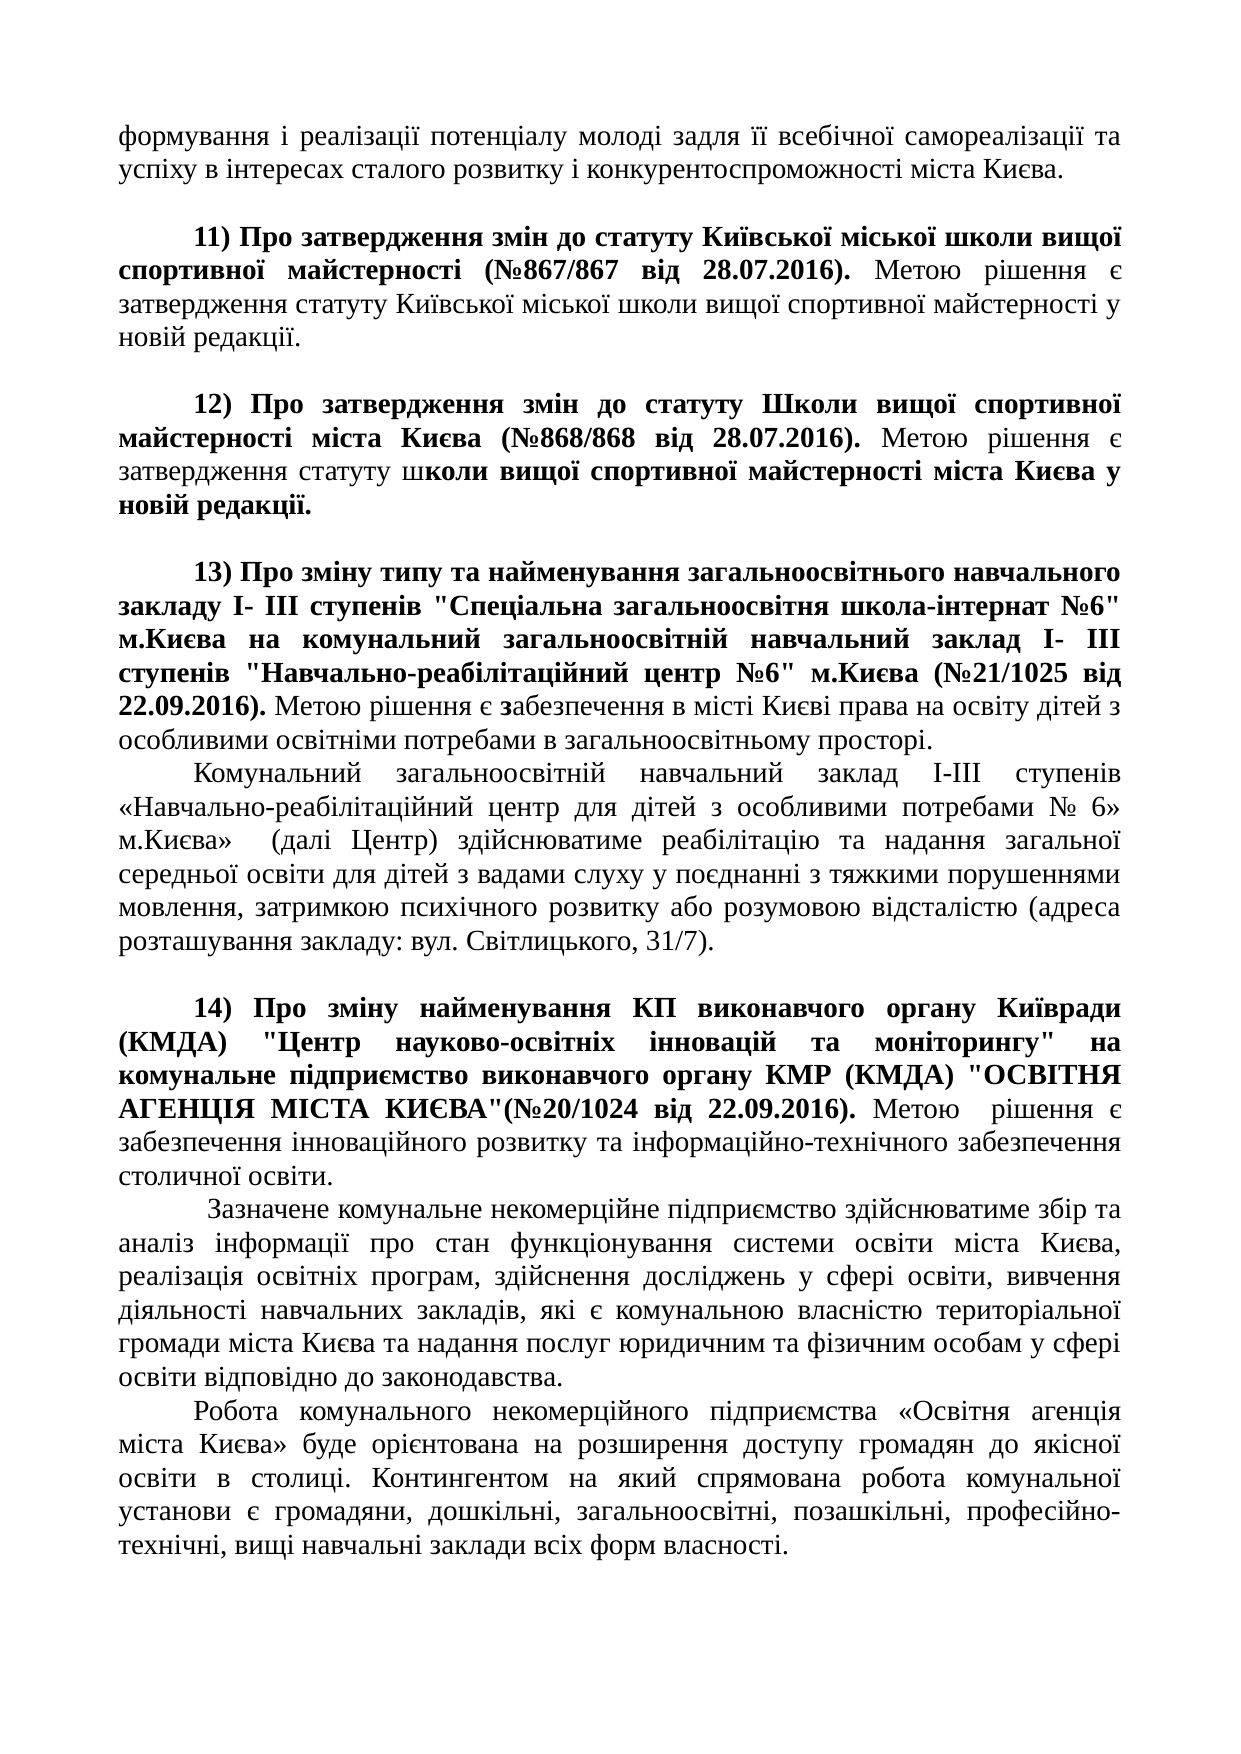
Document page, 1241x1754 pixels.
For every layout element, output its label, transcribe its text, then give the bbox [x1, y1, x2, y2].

text Робота комунального некомерційного підприємства «Освітня агенція міста Києва» буде орієнтована на розширення доступу громадян до якісної освіти в столиці. Контингентом на який спрямована робота комунальної установи є громадяни, дошкільні, загальноосвітні, позашкільні, професійно-технічні, вищі навчальні заклади всіх форм власності. [118, 1393, 1122, 1560]
text 11) Про затвердження змін до статуту Київської міської школи вищої спортивної майстерності (№867/867 від 28.07.2016). Метою рішення є затвердження статуту Київської міської школи вищої спортивної майстерності у новій редакції. [118, 219, 1122, 353]
text 13) Про зміну типу та найменування загальноосвітнього навчального закладу I- III ступенів "Спеціальна загальноосвітня школа-інтернат №6" м.Києва на комунальний загальноосвітній навчальний заклад I- III ступенів "Навчально-реабілітаційний центр №6" м.Києва (№21/1025 від 22.09.2016). Метою рішення є забезпечення в місті Києві права на освіту дітей з особливими освітніми потребами в загальноосвітньому просторі. [118, 554, 1122, 755]
text Комунальний загальноосвітній навчальний заклад І-ІІІ ступенів «Навчально-реабілітаційний центр для дітей з особливими потребами № 6» м.Києва» (далі Центр) здійснюватиме реабілітацію та надання загальної середньої освіти для дітей з вадами слуху у поєднанні з тяжкими порушеннями мовлення, затримкою психічного розвитку або розумовою відсталістю (адреса розташування закладу: вул. Світлицького, 31/7). [118, 755, 1122, 957]
text формування і реалізації потенціалу молоді задля її всебічної самореалізації та успіху в інтересах сталого розвитку і конкурентоспроможності міста Києва. [118, 118, 1122, 185]
text Зазначене комунальне некомерційне підприємство здійснюватиме збір та аналіз інформації про стан функціонування системи освіти міста Києва, реалізація освітніх програм, здійснення досліджень у сфері освіти, вивчення діяльності навчальних закладів, які є комунальною власністю територіальної громади міста Києва та надання послуг юридичним та фізичним особам у сфері освіти відповідно до законодавства. [118, 1191, 1122, 1393]
text 12) Про затвердження змін до статуту Школи вищої спортивної майстерності міста Києва (№868/868 від 28.07.2016). Метою рішення є затвердження статуту школи вищої спортивної майстерності міста Києва у новій редакції. [118, 386, 1122, 521]
text 14) Про зміну найменування КП виконавчого органу Київради (КМДА) "Центр науково-освітніх інновацій та моніторингу" на комунальне підприємство виконавчого органу КМР (КМДА) "ОСВІТНЯ АГЕНЦІЯ МІСТА КИЄВА"(№20/1024 від 22.09.2016). Метою рішення є забезпечення інноваційного розвитку та інформаційно-технічного забезпечення столичної освіти. [118, 990, 1122, 1191]
